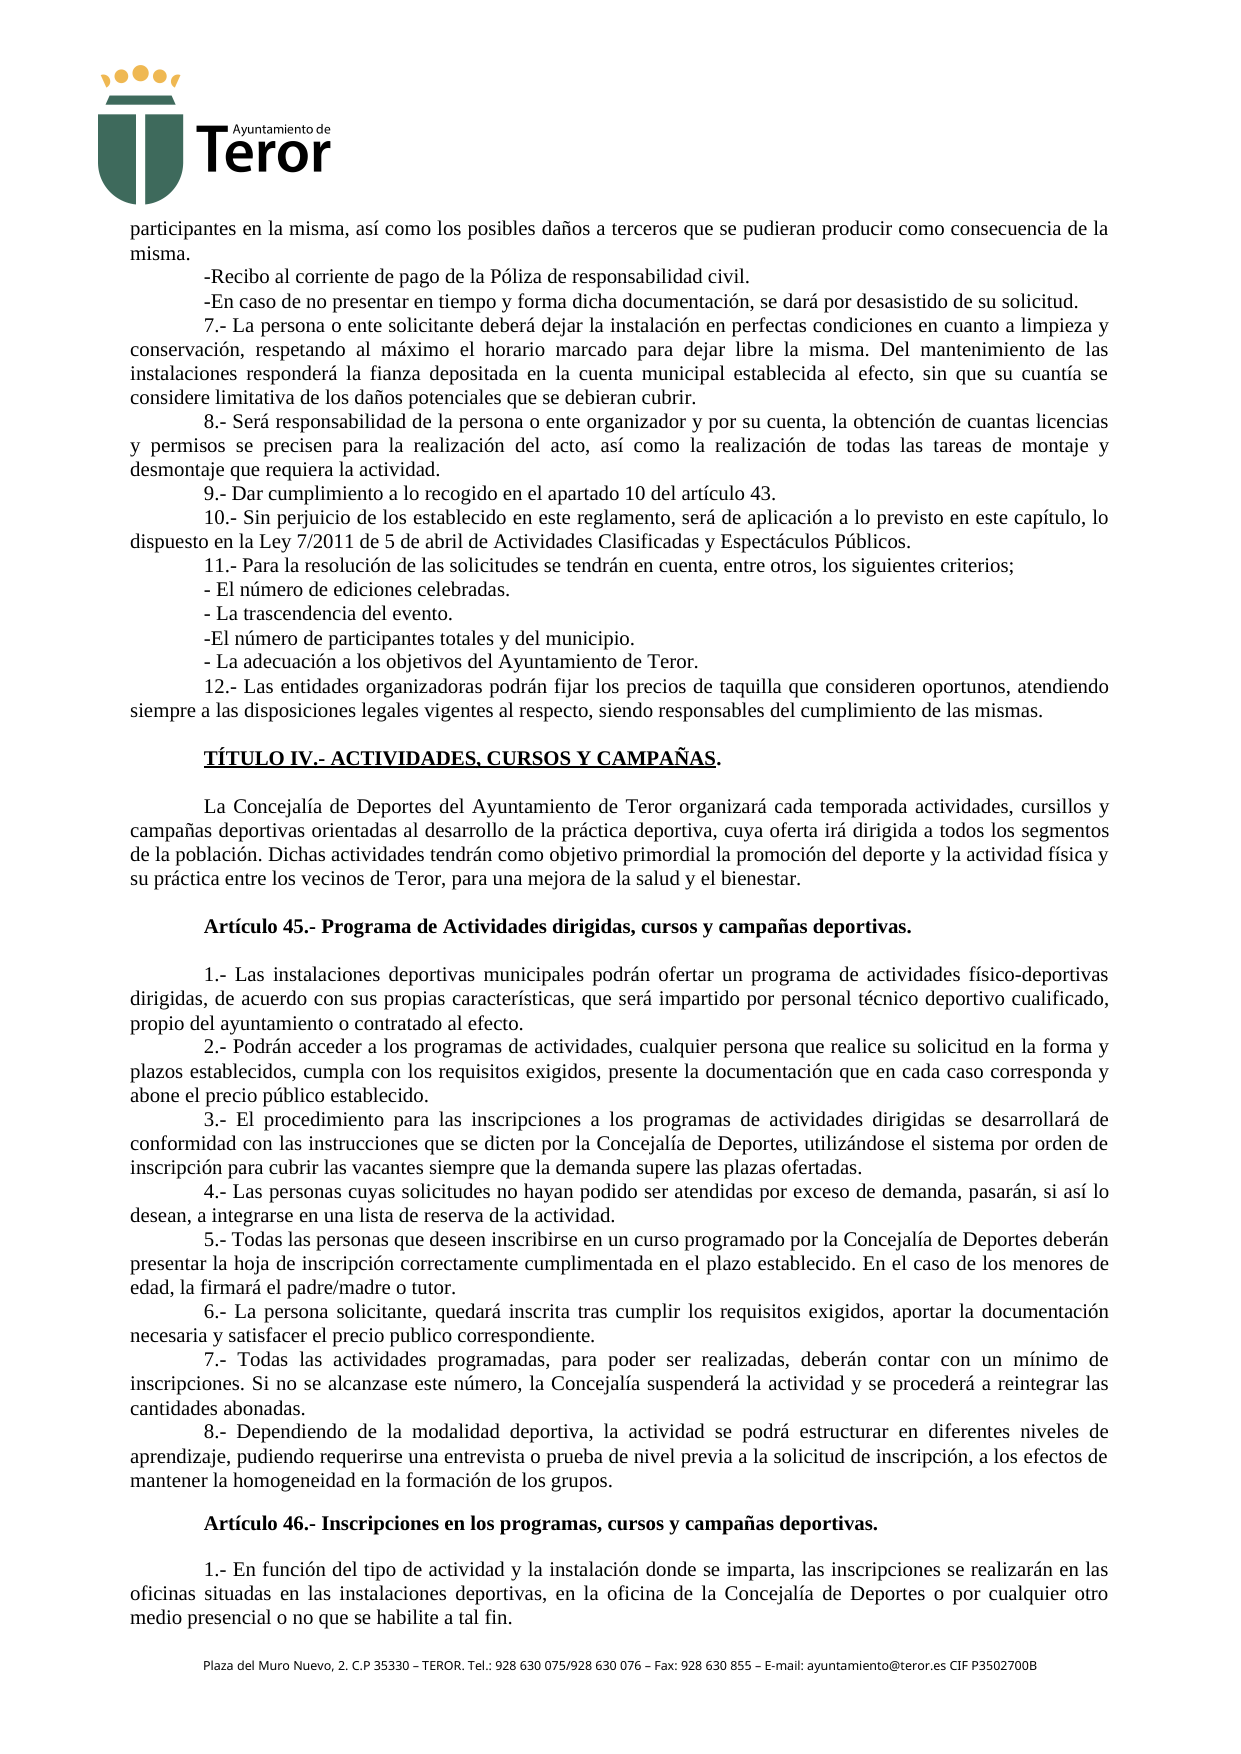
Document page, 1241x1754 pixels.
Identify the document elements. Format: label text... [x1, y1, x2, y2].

text 7.- Todas las actividades programadas, para poder ser realizadas, deberán contar con un mínimo de inscripciones. Si no se alcanzase este número, la Concejalía suspenderá la actividad y se procederá a reintegrar las cantidades abonadas. [130, 1347, 1110, 1419]
text 2.- Podrán acceder a los programas de actividades, cualquier persona que realice su solicitud en la forma y plazos establecidos, cumpla con los requisitos exigidos, presente la documentación que en cada caso corresponda y abone el precio público establecido. [130, 1034, 1110, 1107]
text 4.- Las personas cuyas solicitudes no hayan podido ser atendidas por exceso de demanda, pasarán, si así lo desean, a integrarse en una lista de reserva de la actividad. [130, 1179, 1110, 1227]
text -El número de participantes totales y del municipio. [130, 625, 1110, 649]
text - La trascendencia del evento. [130, 601, 1110, 625]
text 12.- Las entidades organizadoras podrán fijar los precios de taquilla que consideren oportunos, atendiendo siempre a las disposiciones legales vigentes al respecto, siendo responsables del cumplimiento de las mismas. [130, 673, 1110, 722]
text 3.- El procedimiento para las inscripciones a los programas de actividades dirigidas se desarrollará de conformidad con las instrucciones que se dicten por la Concejalía de Deportes, utilizándose el sistema por orden de inscripción para cubrir las vacantes siempre que la demanda supere las plazas ofertadas. [130, 1107, 1110, 1179]
text 10.- Sin perjuicio de los establecido en este reglamento, será de aplicación a lo previsto en este capítulo, lo dispuesto en la Ley 7/2011 de 5 de abril de Actividades Clasificadas y Espectáculos Públicos. [130, 505, 1110, 553]
text 1.- En función del tipo de actividad y la instalación donde se imparta, las inscripciones se realizarán en las oficinas situadas en las instalaciones deportivas, en la oficina de la Concejalía de Deportes o por cualquier otro medio presencial o no que se habilite a tal fin. [130, 1556, 1110, 1629]
text Artículo 45.- Programa de Actividades dirigidas, cursos y campañas deportivas. [130, 914, 1110, 938]
text 7.- La persona o ente solicitante deberá dejar la instalación en perfectas condiciones en cuanto a limpieza y conservación, respetando al máximo el horario marcado para dejar libre la misma. Del mantenimiento de las instalaciones responderá la fianza depositada en la cuenta municipal establecida al efecto, sin que su cuantía se considere limitativa de los daños potenciales que se debieran cubrir. [130, 313, 1110, 409]
text TÍTULO IV.- ACTIVIDADES, CURSOS Y CAMPAÑAS. [130, 746, 1110, 770]
text 8.- Será responsabilidad de la persona o ente organizador y por su cuenta, la obtención de cuantas licencias y permisos se precisen para la realización del acto, así como la realización de todas las tareas de montaje y desmontaje que requiera la actividad. [130, 409, 1110, 481]
text 11.- Para la resolución de las solicitudes se tendrán en cuenta, entre otros, los siguientes criterios; [130, 553, 1110, 577]
text -En caso de no presentar en tiempo y forma dicha documentación, se dará por desasistido de su solicitud. [130, 288, 1110, 313]
text 8.- Dependiendo de la modalidad deportiva, la actividad se podrá estructurar en diferentes niveles de aprendizaje, pudiendo requerirse una entrevista o prueba de nivel previa a la solicitud de inscripción, a los efectos de mantener la homogeneidad en la formación de los grupos. [130, 1419, 1110, 1492]
text 1.- Las instalaciones deportivas municipales podrán ofertar un programa de actividades físico-deportivas dirigidas, de acuerdo con sus propias características, que será impartido por personal técnico deportivo cualificado, propio del ayuntamiento o contratado al efecto. [130, 962, 1110, 1034]
text -Recibo al corriente de pago de la Póliza de responsabilidad civil. [130, 264, 1110, 288]
text La Concejalía de Deportes del Ayuntamiento de Teror organizará cada temporada actividades, cursillos y campañas deportivas orientadas al desarrollo de la práctica deportiva, cuya oferta irá dirigida a todos los segmentos de la población. Dichas actividades tendrán como objetivo primordial la promoción del deporte y la actividad física y su práctica entre los vecinos de Teror, para una mejora de la salud y el bienestar. [130, 794, 1110, 890]
text 5.- Todas las personas que deseen inscribirse en un curso programado por la Concejalía de Deportes deberán presentar la hoja de inscripción correctamente cumplimentada en el plazo establecido. En el caso de los menores de edad, la firmará el padre/madre o tutor. [130, 1227, 1110, 1299]
text - La adecuación a los objetivos del Ayuntamiento de Teror. [130, 649, 1110, 673]
text participantes en la misma, así como los posibles daños a terceros que se pudieran producir como consecuencia de la misma. [130, 216, 1110, 264]
text Artículo 46.- Inscripciones en los programas, cursos y campañas deportivas. [130, 1511, 1110, 1535]
text 6.- La persona solicitante, quedará inscrita tras cumplir los requisitos exigidos, aportar la documentación necesaria y satisfacer el precio publico correspondiente. [130, 1299, 1110, 1347]
text 9.- Dar cumplimiento a lo recogido en el apartado 10 del artículo 43. [130, 481, 1110, 505]
text - El número de ediciones celebradas. [130, 577, 1110, 601]
